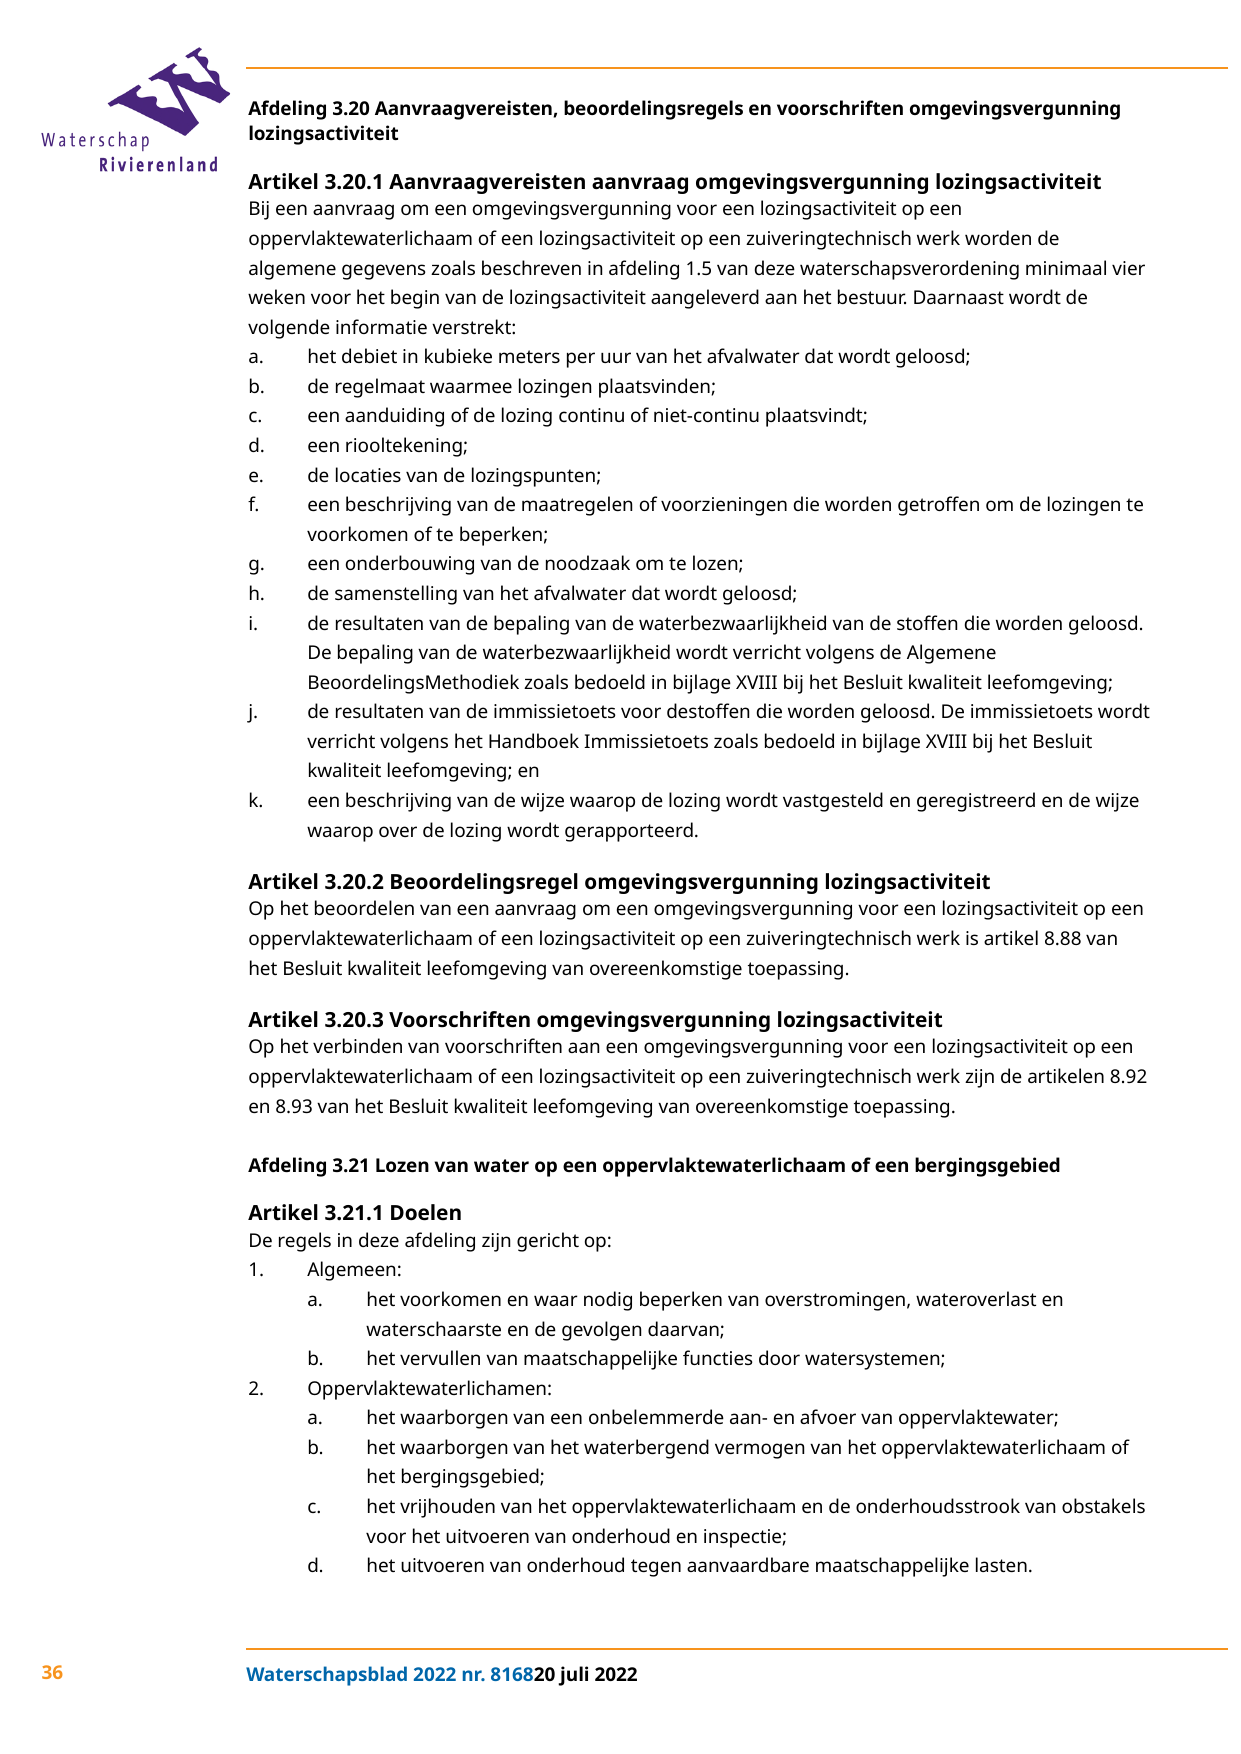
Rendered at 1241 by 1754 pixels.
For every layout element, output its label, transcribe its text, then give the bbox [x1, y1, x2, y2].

list het waarborgen van het waterbergend vermogen van het oppervlaktewaterlichaam of het bergingsgebied; [307, 1434, 1152, 1489]
list de resultaten van de bepaling van de waterbezwaarlijkheid van de stoffen die worden geloosd. De bepaling van de waterbezwaarlijkheid wordt verricht volgens de Algemene BeoordelingsMethodiek zoals bedoeld in bijlage XVIII bij het Besluit kwaliteit leefomgeving; [248, 610, 1152, 694]
list de samenstelling van het afvalwater dat wordt geloosd; [248, 580, 1152, 606]
text Op het verbinden van voorschriften aan een omgevingsvergunning voor een lozingsactiviteit op een oppervlaktewaterlichaam of een lozingsactiviteit op een zuiveringtechnisch werk zijn de artikelen 8.92 en 8.93 van het Besluit kwaliteit leefomgeving van overeenkomstige toepassing. [248, 1034, 1152, 1118]
list het waarborgen van een onbelemmerde aan- en afvoer van oppervlaktewater; [307, 1404, 1152, 1430]
list de regelmaat waarmee lozingen plaatsvinden; [248, 373, 1152, 399]
list een riooltekening; [248, 432, 1152, 458]
list Oppervlaktewaterlichamen: [248, 1375, 1152, 1401]
text Op het beoordelen van een aanvraag om een omgevingsvergunning voor een lozingsactiviteit op een oppervlaktewaterlichaam of een lozingsactiviteit op een zuiveringtechnisch werk is artikel 8.88 van het Besluit kwaliteit leefomgeving van overeenkomstige toepassing. [248, 896, 1152, 981]
text Artikel 3.20.2 Beoordelingsregel omgevingsvergunning lozingsactiviteit [248, 867, 1152, 896]
list de resultaten van de immissietoets voor destoffen die worden geloosd. De immissietoets wordt verricht volgens het Handboek Immissietoets zoals bedoeld in bijlage XVIII bij het Besluit kwaliteit leefomgeving; en [248, 698, 1152, 783]
picture [41, 47, 231, 172]
text Artikel 3.20.1 Aanvraagvereisten aanvraag omgevingsvergunning lozingsactiviteit [248, 167, 1152, 196]
text Artikel 3.21.1 Doelen [248, 1198, 1152, 1227]
list het vervullen van maatschappelijke functies door watersystemen; [307, 1345, 1152, 1371]
text Artikel 3.20.3 Voorschriften omgevingsvergunning lozingsactiviteit [248, 1005, 1152, 1034]
list de locaties van de lozingspunten; [248, 462, 1152, 487]
list een onderbouwing van de noodzaak om te lozen; [248, 551, 1152, 576]
list het debiet in kubieke meters per uur van het afvalwater dat wordt geloosd; [248, 343, 1152, 369]
list het vrijhouden van het oppervlaktewaterlichaam en de onderhoudsstrook van obstakels voor het uitvoeren van onderhoud en inspectie; [307, 1493, 1152, 1548]
list Algemeen: [248, 1257, 1152, 1282]
list een beschrijving van de maatregelen of voorzieningen die worden getroffen om de lozingen te voorkomen of te beperken; [248, 491, 1152, 547]
text Afdeling 3.21 Lozen van water op een oppervlaktewaterlichaam of een bergingsgebied [248, 1152, 1152, 1178]
list het uitvoeren van onderhoud tegen aanvaardbare maatschappelijke lasten. [307, 1552, 1152, 1578]
text De regels in deze afdeling zijn gericht op: [248, 1227, 1152, 1253]
list een aanduiding of de lozing continu of niet-continu plaatsvindt; [248, 403, 1152, 428]
list een beschrijving van de wijze waarop de lozing wordt vastgesteld en geregistreerd en de wijze waarop over de lozing wordt gerapporteerd. [248, 787, 1152, 842]
list het voorkomen en waar nodig beperken van overstromingen, wateroverlast en waterschaarste en de gevolgen daarvan; [307, 1286, 1152, 1341]
text Afdeling 3.20 Aanvraagvereisten, beoordelingsregels en voorschriften omgevingsvergunning lozingsactiviteit [248, 95, 1152, 146]
text Bij een aanvraag om een omgevingsvergunning voor een lozingsactiviteit op een oppervlaktewaterlichaam of een lozingsactiviteit op een zuiveringtechnisch werk worden de algemene gegevens zoals beschreven in afdeling 1.5 van deze waterschapsverordening minimaal vier weken voor het begin van de lozingsactiviteit aangeleverd aan het bestuur. Daarnaast wordt de volgende informatie verstrekt: [248, 196, 1152, 339]
